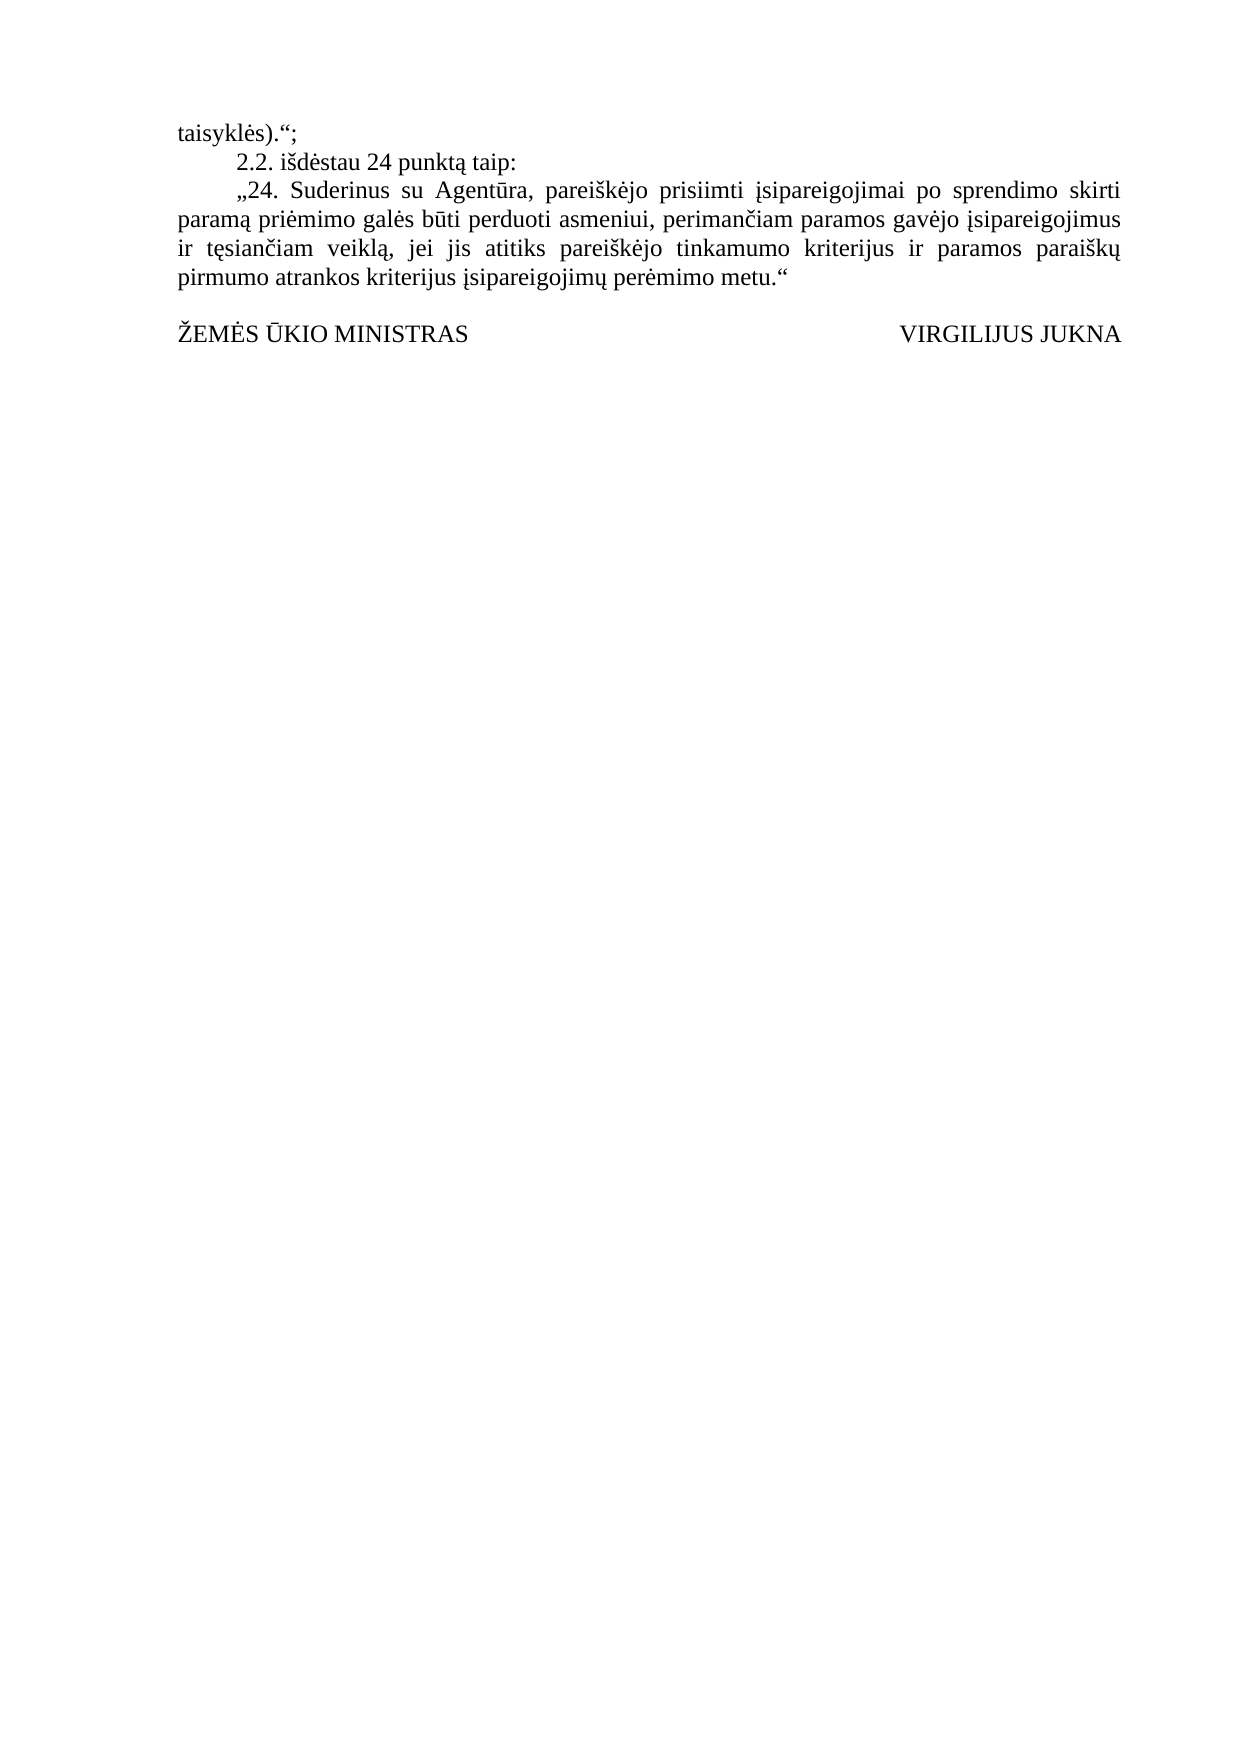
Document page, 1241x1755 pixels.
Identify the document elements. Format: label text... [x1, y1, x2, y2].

text „24. Suderinus su Agentūra, pareiškėjo prisiimti įsipareigojimai po sprendimo skirti paramą priėmimo galės būti perduoti asmeniui, perimančiam paramos gavėjo įsipareigojimus ir tęsiančiam veiklą, jei jis atitiks pareiškėjo tinkamumo kriterijus ir paramos paraiškų pirmumo atrankos kriterijus įsipareigojimų perėmimo metu.“ [177, 176, 1122, 291]
text 2.2. išdėstau 24 punktą taip: [177, 147, 1122, 176]
text Žemės ūkio ministras Virgilijus Jukna [177, 319, 1122, 348]
text taisyklės).“; [177, 118, 1122, 147]
